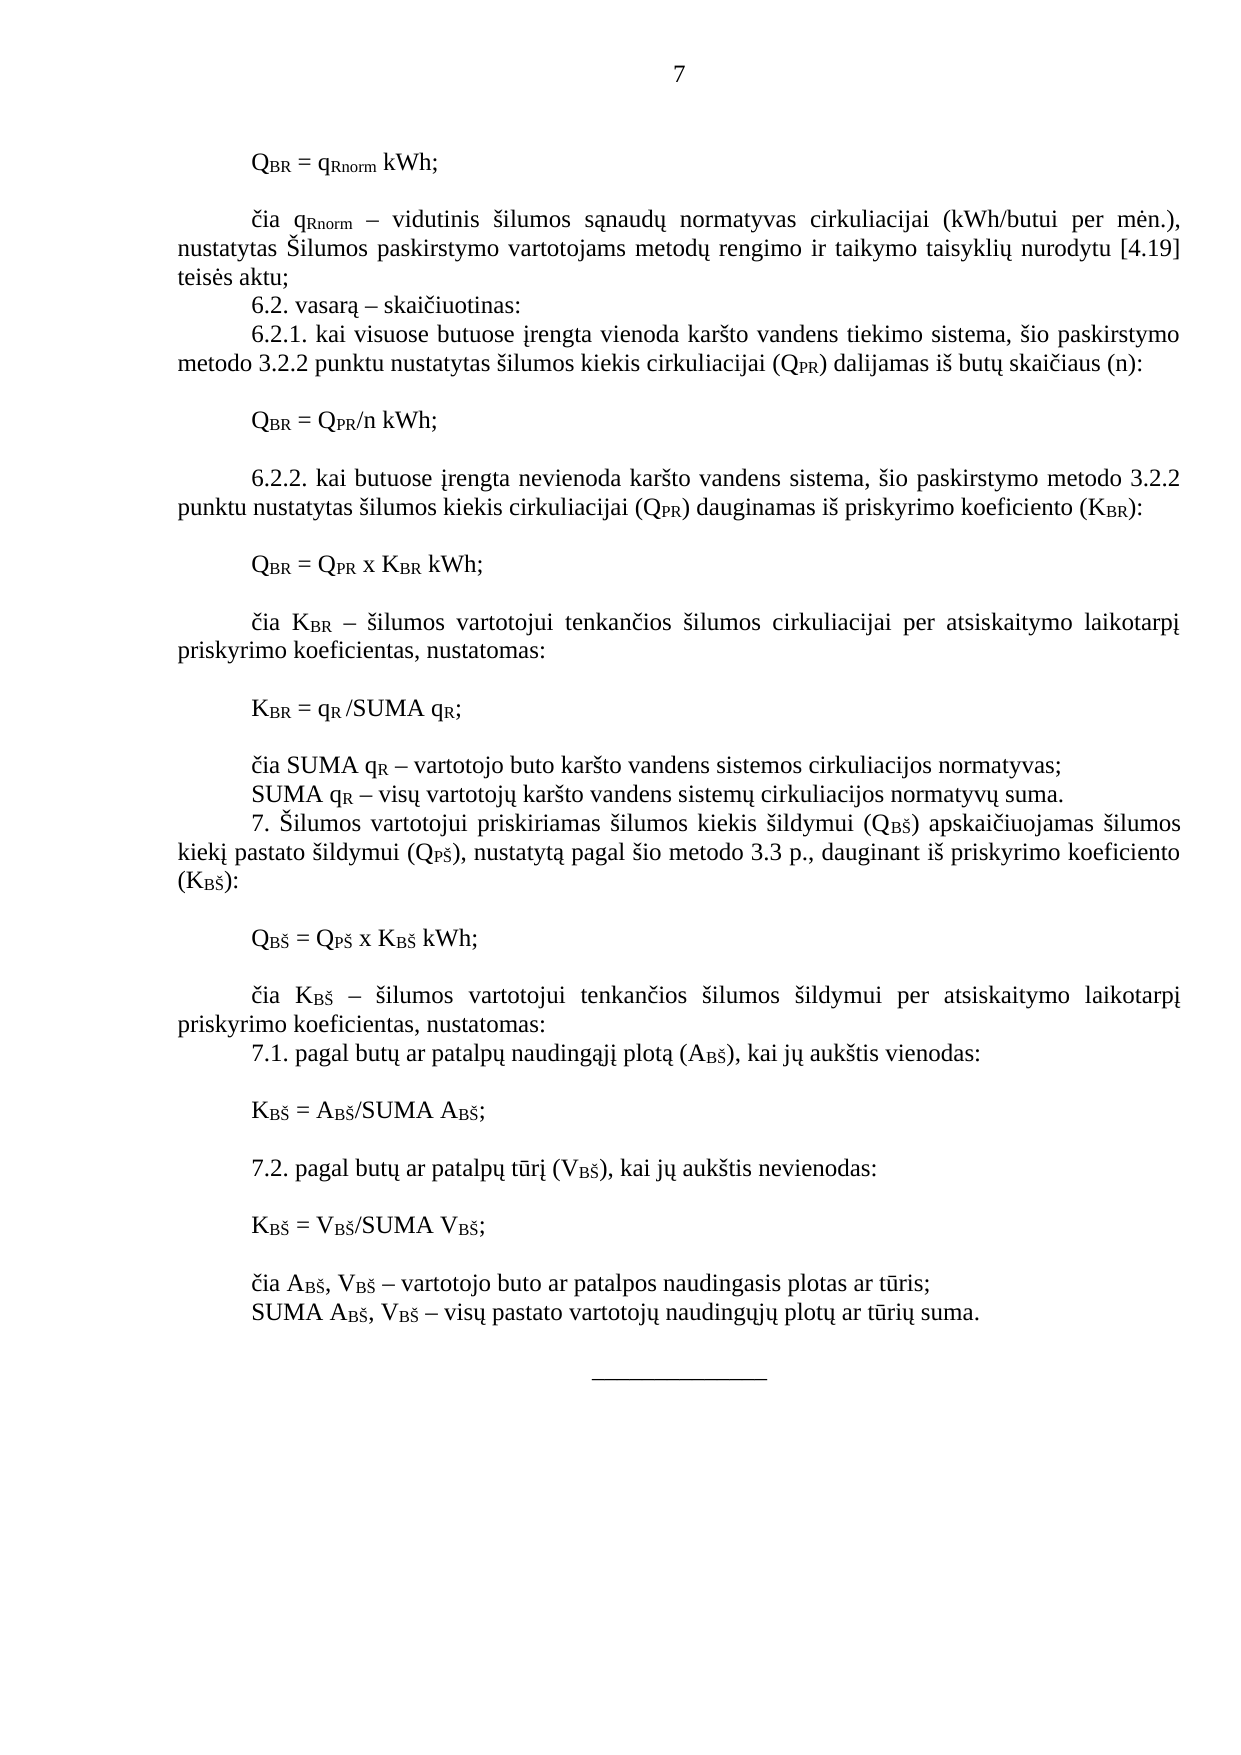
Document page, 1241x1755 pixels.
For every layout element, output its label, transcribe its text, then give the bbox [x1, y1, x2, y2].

text QBŠ = QPŠ x KBŠ kWh; [177, 923, 1181, 952]
text SUMA qR – visų vartotojų karšto vandens sistemų cirkuliacijos normatyvų suma. [177, 779, 1181, 808]
text ______________ [177, 1354, 1181, 1383]
text 6.2.2. kai butuose įrengta nevienoda karšto vandens sistema, šio paskirstymo metodo 3.2.2 punktu nustatytas šilumos kiekis cirkuliacijai (QPR) dauginamas iš priskyrimo koeficiento (KBR): [177, 463, 1181, 521]
text 7.2. pagal butų ar patalpų tūrį (VBŠ), kai jų aukštis nevienodas: [177, 1153, 1181, 1182]
text SUMA ABŠ, VBŠ – visų pastato vartotojų naudingųjų plotų ar tūrių suma. [177, 1297, 1181, 1326]
text KBŠ = ABŠ/SUMA ABŠ; [177, 1096, 1181, 1124]
text čia KBR – šilumos vartotojui tenkančios šilumos cirkuliacijai per atsiskaitymo laikotarpį priskyrimo koeficientas, nustatomas: [177, 607, 1181, 664]
text čia SUMA qR – vartotojo buto karšto vandens sistemos cirkuliacijos normatyvas; [177, 751, 1181, 779]
text KBŠ = VBŠ/SUMA VBŠ; [177, 1211, 1181, 1239]
text 7. Šilumos vartotojui priskiriamas šilumos kiekis šildymui (QBŠ) apskaičiuojamas šilumos kiekį pastato šildymui (QPŠ), nustatytą pagal šio metodo 3.3 p., dauginant iš priskyrimo koeficiento (KBŠ): [177, 808, 1181, 894]
text 6.2.1. kai visuose butuose įrengta vienoda karšto vandens tiekimo sistema, šio paskirstymo metodo 3.2.2 punktu nustatytas šilumos kiekis cirkuliacijai (QPR) dalijamas iš butų skaičiaus (n): [177, 319, 1181, 377]
text QBR = QPR x KBR kWh; [177, 549, 1181, 578]
text čia ABŠ, VBŠ – vartotojo buto ar patalpos naudingasis plotas ar tūris; [177, 1268, 1181, 1297]
text čia KBŠ – šilumos vartotojui tenkančios šilumos šildymui per atsiskaitymo laikotarpį priskyrimo koeficientas, nustatomas: [177, 981, 1181, 1038]
text 6.2. vasarą – skaičiuotinas: [177, 291, 1181, 319]
text QBR = qRnorm kWh; [177, 147, 1181, 176]
text čia qRnorm – vidutinis šilumos sąnaudų normatyvas cirkuliacijai (kWh/butui per mėn.), nustatytas Šilumos paskirstymo vartotojams metodų rengimo ir taikymo taisyklių nurodytu [4.19] teisės aktu; [177, 204, 1181, 291]
text KBR = qR /SUMA qR; [177, 693, 1181, 722]
text 7.1. pagal butų ar patalpų naudingąjį plotą (ABŠ), kai jų aukštis vienodas: [177, 1038, 1181, 1067]
text QBR = QPR/n kWh; [177, 406, 1181, 434]
